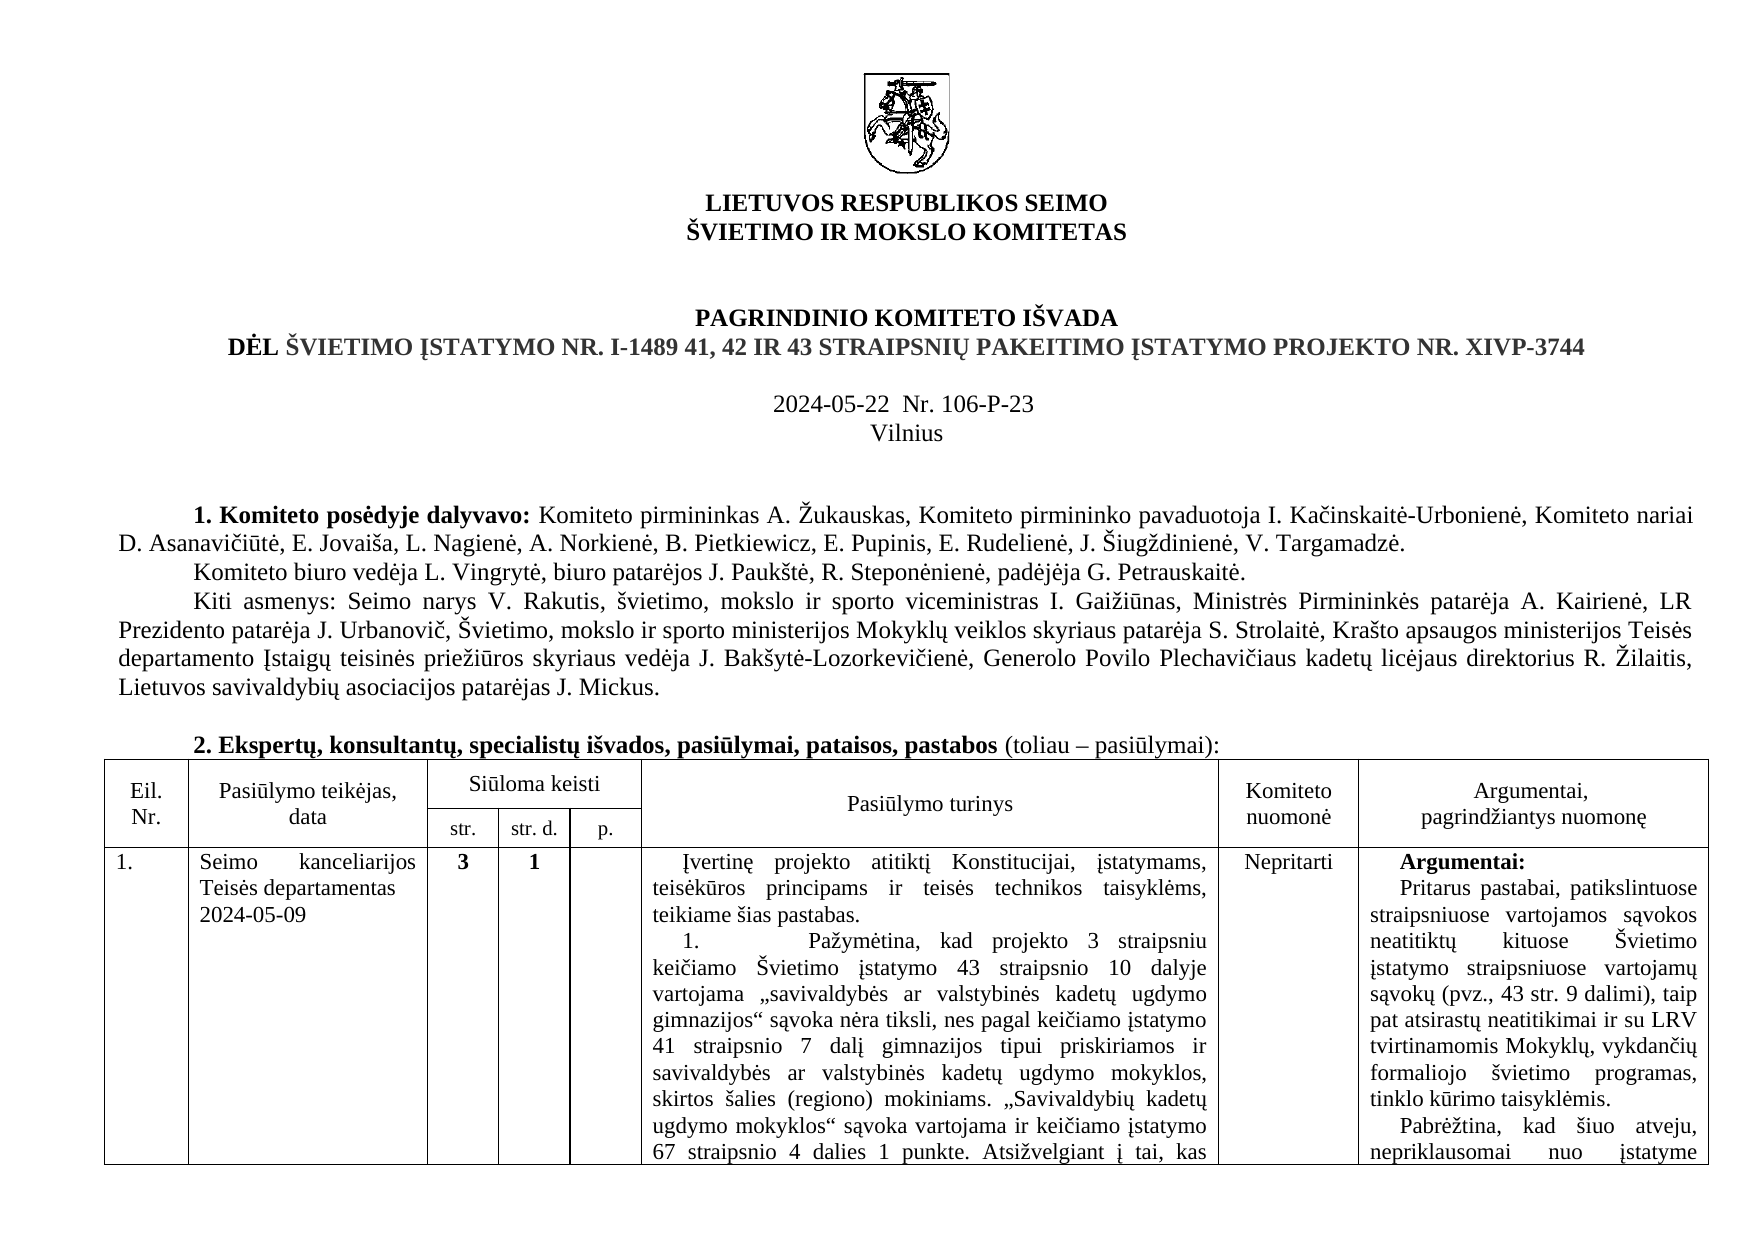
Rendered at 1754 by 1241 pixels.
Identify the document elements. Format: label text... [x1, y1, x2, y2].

text Kiti asmenys: Seimo narys V. Rakutis, švietimo, mokslo ir sporto viceministras I. Gaižiūnas, Ministrės Pirmininkės patarėja A. Kairienė, LR Prezidento patarėja J. Urbanovič, Švietimo, mokslo ir sporto ministerijos Mokyklų veiklos skyriaus patarėja S. Strolaitė, Krašto apsaugos ministerijos Teisės departamento Įstaigų teisinės priežiūros skyriaus vedėja J. Bakšytė-Lozorkevičienė, Generolo Povilo Plechavičiaus kadetų licėjaus direktorius R. Žilaitis, Lietuvos savivaldybių asociacijos patarėjas J. Mickus. [118, 586, 1695, 701]
table_cell Nepritarti [1219, 848, 1358, 1164]
subtitle PAGRINDINIO KOMITETO IŠVADA [118, 303, 1695, 332]
table_cell p. [571, 809, 641, 847]
table_header Pasiūlymo turinys [642, 760, 1218, 847]
text Vilnius [118, 418, 1695, 447]
table_cell Seimo kanceliarijos Teisės departamentas 2024-05-09 [189, 848, 427, 1164]
table_cell Įvertinę projekto atitiktį Konstitucijai, įstatymams, teisėkūros principams ir teisės technikos taisyklėms, teikiame šias pastabas. 1. Pažymėtina, kad projekto 3 straipsniu keičiamo Švietimo įstatymo 43 straipsnio 10 dalyje vartojama „savivaldybės ar valstybinės kadetų ugdymo gimnazijos“ sąvoka nėra tiksli, nes pagal keičiamo įstatymo 41 straipsnio 7 dalį gimnazijos tipui priskiriamos ir savivaldybės ar valstybinės kadetų ugdymo mokyklos, skirtos šalies (regiono) mokiniams. „Savivaldybių kadetų ugdymo mokyklos“ sąvoka vartojama ir keičiamo įstatymo 67 straipsnio 4 dalies 1 punkte. Atsižvelgiant į tai, kas [642, 848, 1218, 1164]
table_header Eil. Nr. [105, 760, 188, 847]
table_header Siūloma keisti [428, 760, 641, 808]
table_cell str. [428, 809, 498, 847]
text Komiteto biuro vedėja L. Vingrytė, biuro patarėjos J. Paukštė, R. Steponėnienė, padėjėja G. Petrauskaitė. [118, 557, 1695, 586]
text švietimo ir mokslo komitetas [118, 217, 1695, 246]
table_cell [571, 848, 641, 1164]
table_header Pasiūlymo teikėjas, data [189, 760, 427, 847]
text LIETUVOS RESPUBLIKOS SEIMO [118, 188, 1695, 217]
table_header Argumentai, pagrindžiantys nuomonę [1359, 760, 1708, 847]
table_cell [105, 848, 188, 1164]
table_cell 1 [499, 848, 569, 1164]
table_cell Argumentai: Pritarus pastabai, patikslintuose straipsniuose vartojamos sąvokos neatitiktų kituose Švietimo įstatymo straipsniuose vartojamų sąvokų (pvz., 43 str. 9 dalimi), taip pat atsirastų neatitikimai ir su LRV tvirtinamomis Mokyklų, vykdančių formaliojo švietimo programas, tinklo kūrimo taisyklėmis. Pabrėžtina, kad šiuo atveju, nepriklausomai nuo įstatyme [1359, 848, 1708, 1164]
subtitle 2. Ekspertų, konsultantų, specialistų išvados, pasiūlymai, pataisos, pastabos (toliau – pasiūlymai): [118, 730, 1695, 758]
subtitle DĖL Švietimo įstatymo Nr. I-1489 41, 42 ir 43 straipsnių pakeitimo įstatymo projekto nr. xivp-3744 [118, 332, 1695, 361]
table_cell 3 [428, 848, 498, 1164]
table_header Komiteto nuomonė [1219, 760, 1358, 847]
text 1. Komiteto posėdyje dalyvavo: Komiteto pirmininkas A. Žukauskas, Komiteto pirmininko pavaduotoja I. Kačinskaitė-Urbonienė, Komiteto nariai D. Asanavičiūtė, E. Jovaiša, L. Nagienė, A. Norkienė, B. Pietkiewicz, E. Pupinis, E. Rudelienė, J. Šiugždinienė, V. Targamadzė. [118, 500, 1695, 557]
table_cell str. d. [499, 809, 569, 847]
text 2024-05-22 Nr. 106-P-23 [118, 389, 1695, 418]
